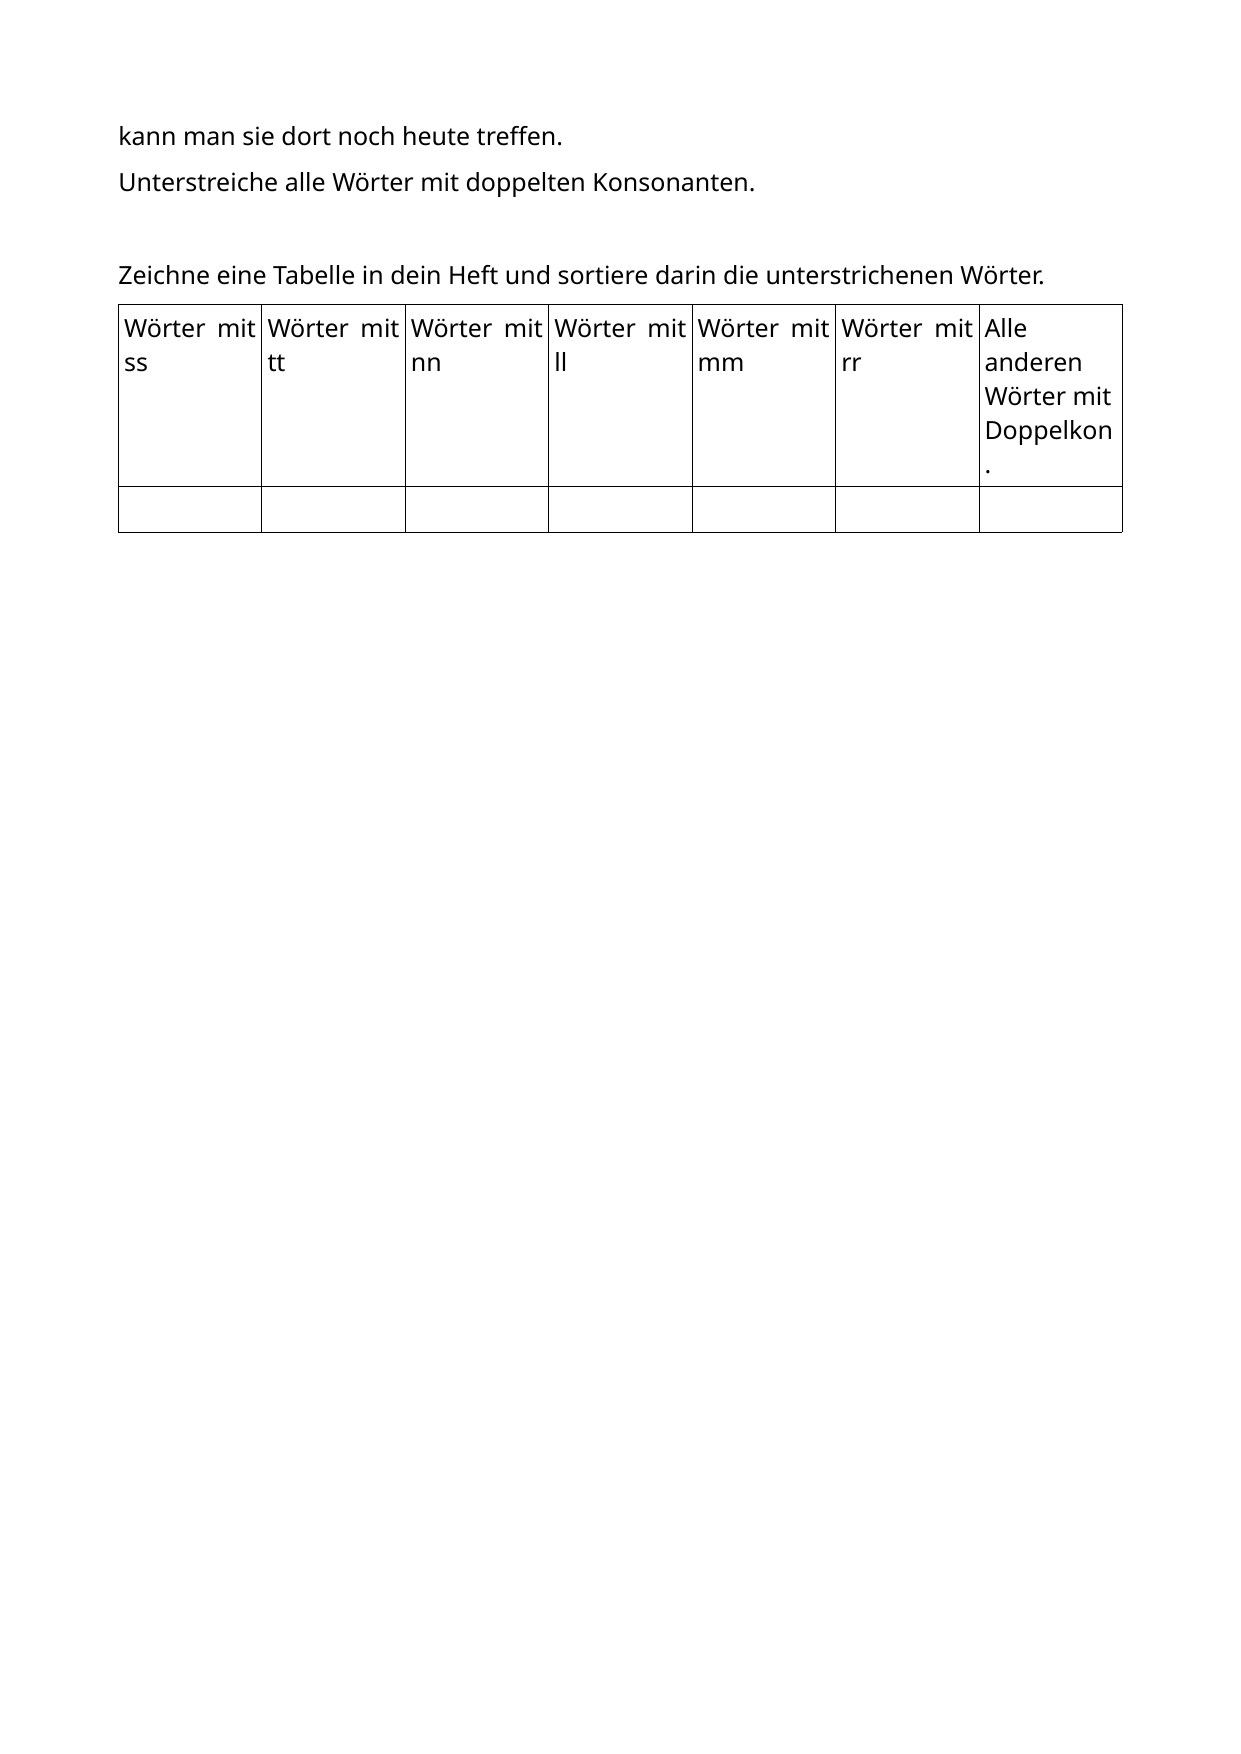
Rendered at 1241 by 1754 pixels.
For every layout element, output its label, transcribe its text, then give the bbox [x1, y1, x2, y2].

table_header Wörter mit rr [836, 305, 979, 486]
table_header Wörter mit ll [549, 305, 692, 486]
table_cell [549, 487, 692, 532]
table_header Wörter mit nn [406, 305, 548, 486]
table_cell [262, 487, 405, 532]
table_cell [693, 487, 835, 532]
table_cell [119, 487, 261, 532]
table_cell [836, 487, 979, 532]
table_header Alle anderen Wörter mit Doppelkon. [980, 305, 1122, 486]
table_header Wörter mit mm [693, 305, 835, 486]
table_header Wörter mit ss [119, 305, 261, 486]
table_cell [980, 487, 1122, 532]
table_header Wörter mit tt [262, 305, 405, 486]
text kann man sie dort noch heute treffen. [118, 118, 1122, 152]
table_cell [406, 487, 548, 532]
text Zeichne eine Tabelle in dein Heft und sortiere darin die unterstrichenen Wörter. [118, 258, 1122, 292]
text Unterstreiche alle Wörter mit doppelten Konsonanten. [118, 165, 1122, 199]
